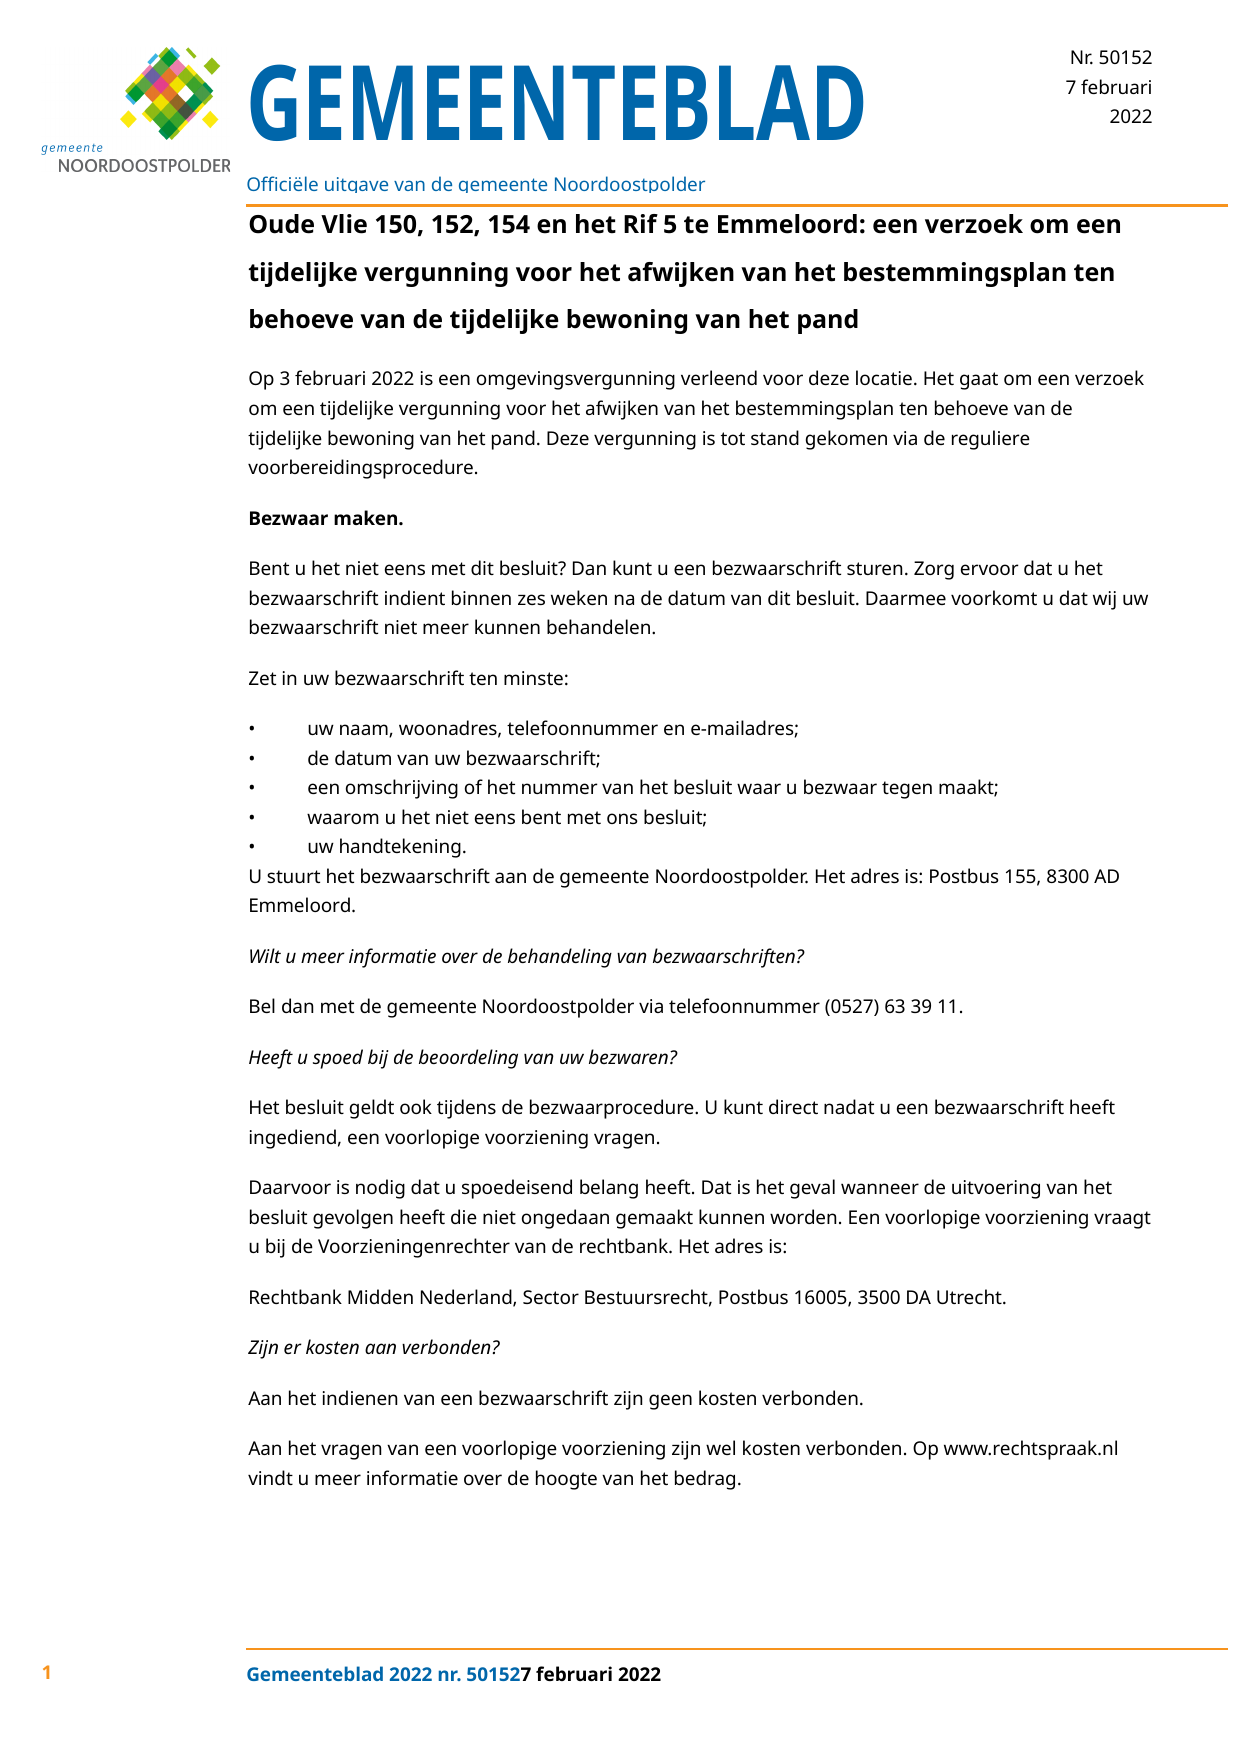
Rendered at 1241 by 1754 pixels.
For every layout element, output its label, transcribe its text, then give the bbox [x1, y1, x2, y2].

text Aan het vragen van een voorlopige voorziening zijn wel kosten verbonden. Op www.rechtspraak.nl vindt u meer informatie over de hoogte van het bedrag. [248, 1435, 1152, 1490]
text Wilt u meer informatie over de behandeling van bezwaarschriften? [248, 943, 1152, 969]
text Daarvoor is nodig dat u spoedeisend belang heeft. Dat is het geval wanneer de uitvoering van het besluit gevolgen heeft die niet ongedaan gemaakt kunnen worden. Een voorlopige voorziening vraagt u bij de Voorzieningenrechter van de rechtbank. Het adres is: [248, 1174, 1152, 1259]
list de datum van uw bezwaarschrift; [248, 745, 1152, 770]
text Bent u het niet eens met dit besluit? Dan kunt u een bezwaarschrift sturen. Zorg ervoor dat u het bezwaarschrift indient binnen zes weken na de datum van dit besluit. Daarmee voorkomt u dat wij uw bezwaarschrift niet meer kunnen behandelen. [248, 555, 1152, 640]
text Zet in uw bezwaarschrift ten minste: [248, 665, 1152, 690]
text Oude Vlie 150, 152, 154 en het Rif 5 te Emmeloord: een verzoek om een tijdelijke vergunning voor het afwijken van het bestemmingsplan ten behoeve van de tijdelijke bewoning van het pand [248, 207, 1152, 336]
text Rechtbank Midden Nederland, Sector Bestuursrecht, Postbus 16005, 3500 DA Utrecht. [248, 1284, 1152, 1309]
text U stuurt het bezwaarschrift aan de gemeente Noordoostpolder. Het adres is: Postbus 155, 8300 AD Emmeloord. [248, 863, 1152, 918]
text Zijn er kosten aan verbonden? [248, 1334, 1152, 1360]
text Bezwaar maken. [248, 505, 1152, 530]
list een omschrijving of het nummer van het besluit waar u bezwaar tegen maakt; [248, 774, 1152, 800]
list uw handtekening. [248, 833, 1152, 859]
list uw naam, woonadres, telefoonnummer en e-mailadres; [248, 715, 1152, 741]
text Op 3 februari 2022 is een omgevingsvergunning verleend voor deze locatie. Het gaat om een verzoek om een tijdelijke vergunning voor het afwijken van het bestemmingsplan ten behoeve van de tijdelijke bewoning van het pand. Deze vergunning is tot stand gekomen via de reguliere voorbereidingsprocedure. [248, 366, 1152, 480]
list waarom u het niet eens bent met ons besluit; [248, 804, 1152, 829]
text Aan het indienen van een bezwaarschrift zijn geen kosten verbonden. [248, 1385, 1152, 1410]
text Bel dan met de gemeente Noordoostpolder via telefoonnummer (0527) 63 39 11. [248, 993, 1152, 1019]
picture [41, 47, 231, 172]
text Het besluit geldt ook tijdens de bezwaarprocedure. U kunt direct nadat u een bezwaarschrift heeft ingediend, een voorlopige voorziening vragen. [248, 1094, 1152, 1149]
text Heeft u spoed bij de beoordeling van uw bezwaren? [248, 1044, 1152, 1069]
